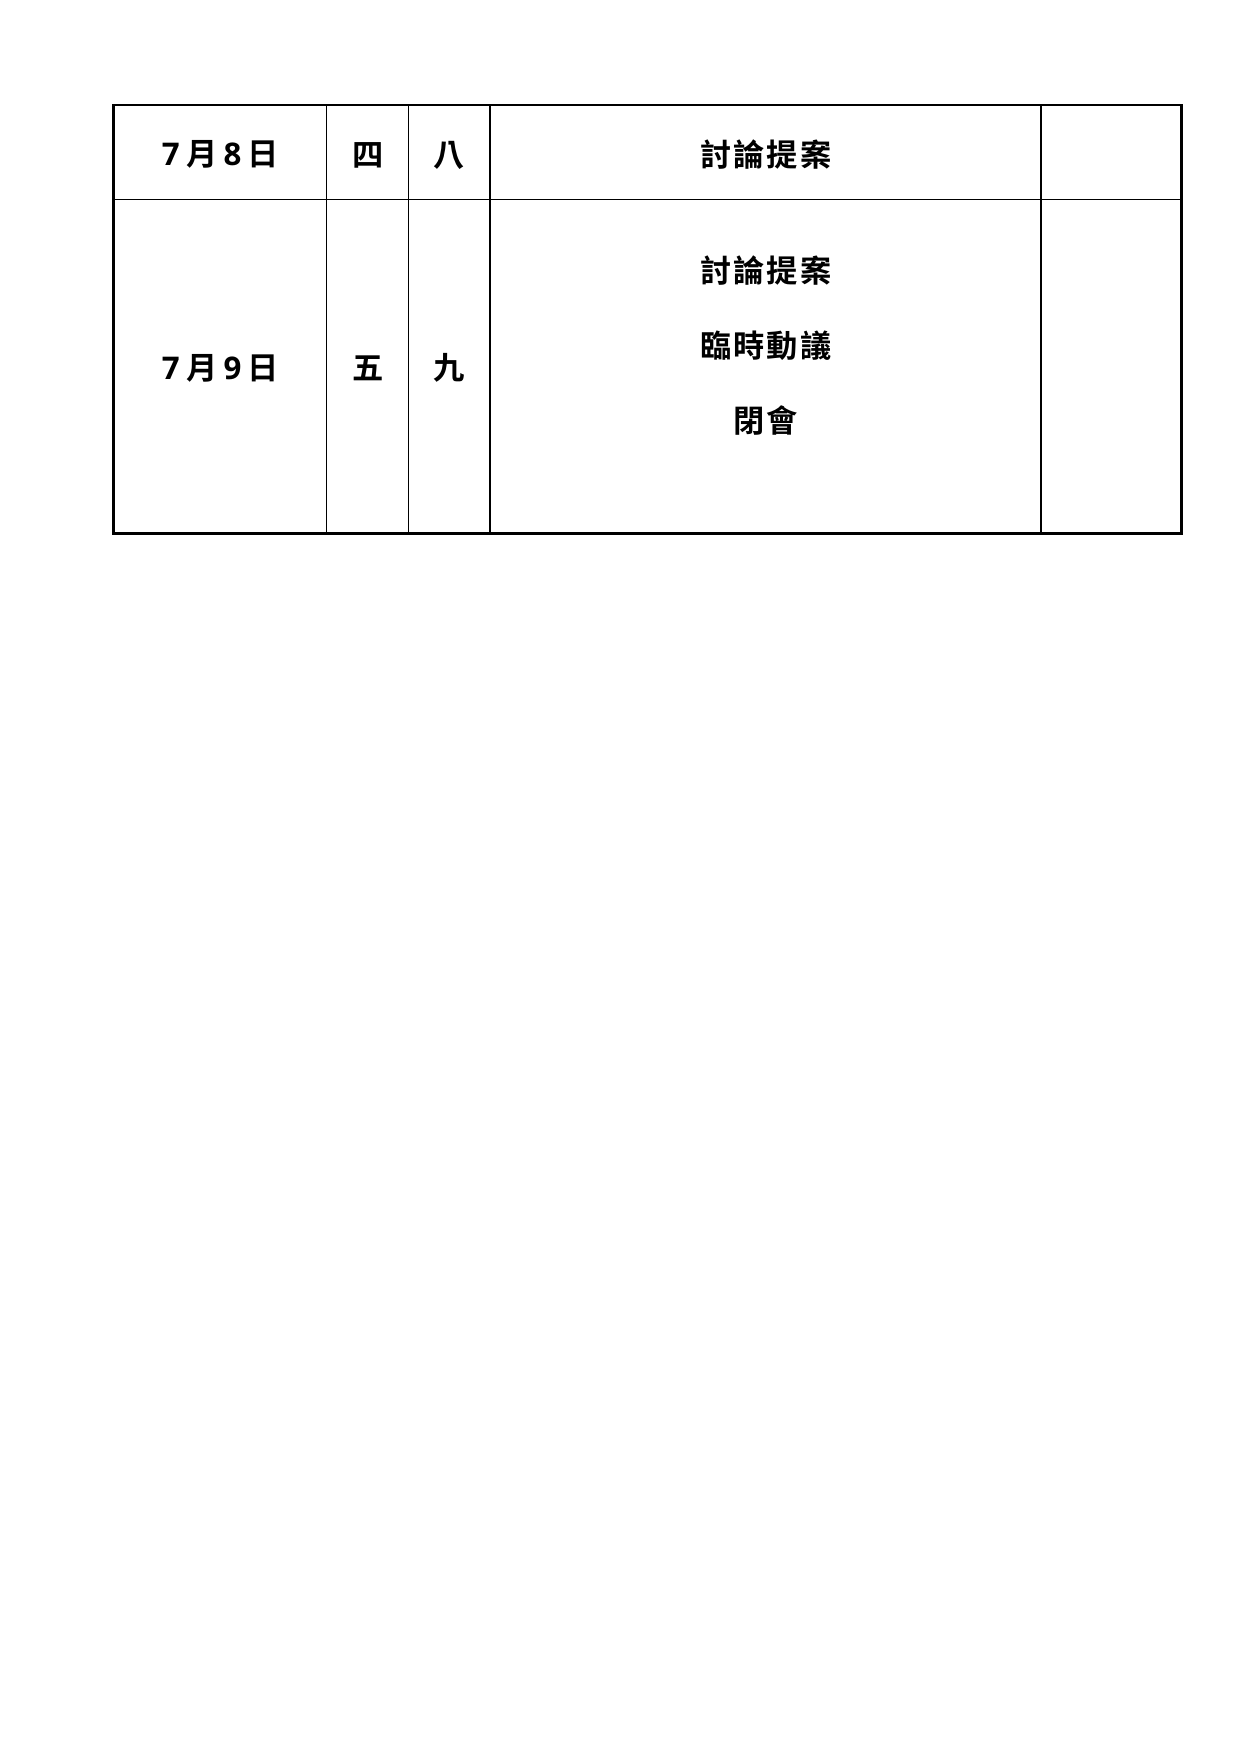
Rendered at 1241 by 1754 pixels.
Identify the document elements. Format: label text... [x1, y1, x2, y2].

table_cell 五 [327, 200, 408, 532]
table_cell 八 [409, 106, 489, 199]
table_cell 討論提案 [491, 106, 1040, 199]
table_cell [1042, 200, 1180, 532]
table_cell 討論提案 臨時動議 閉會 [491, 200, 1040, 532]
table_cell 四 [327, 106, 408, 199]
table_cell [1042, 106, 1180, 199]
table_cell 九 [409, 200, 489, 532]
table_cell 7月9日 [115, 200, 326, 532]
table_cell 7月8日 [115, 106, 326, 199]
